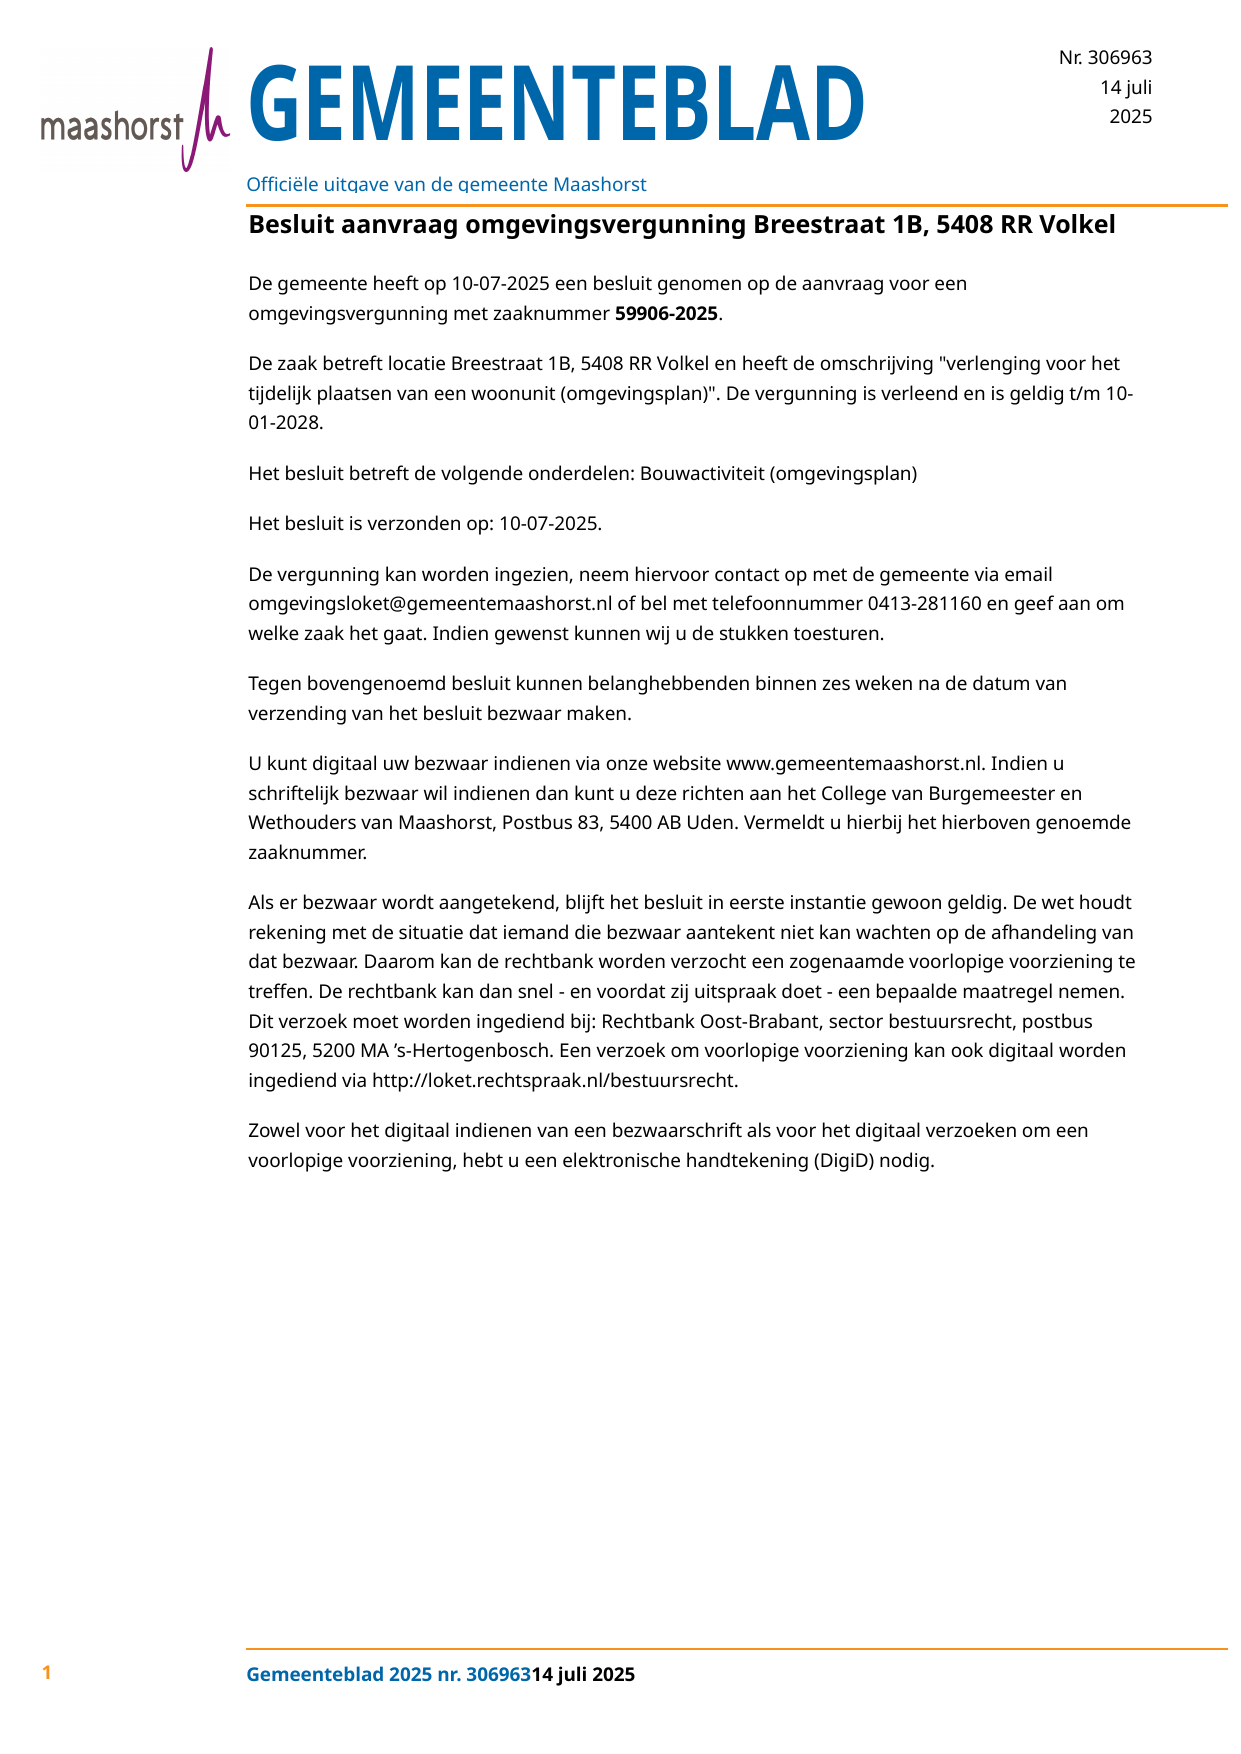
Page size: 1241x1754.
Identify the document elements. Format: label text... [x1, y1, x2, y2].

text U kunt digitaal uw bezwaar indienen via onze website www.gemeentemaashorst.nl. Indien u schriftelijk bezwaar wil indienen dan kunt u deze richten aan het College van Burgemeester en Wethouders van Maashorst, Postbus 83, 5400 AB Uden. Vermeldt u hierbij het hierboven genoemde zaaknummer. [248, 750, 1152, 865]
text Als er bezwaar wordt aangetekend, blijft het besluit in eerste instantie gewoon geldig. De wet houdt rekening met de situatie dat iemand die bezwaar aantekent niet kan wachten op de afhandeling van dat bezwaar. Daarom kan de rechtbank worden verzocht een zogenaamde voorlopige voorziening te treffen. De rechtbank kan dan snel - en voordat zij uitspraak doet - een bepaalde maatregel nemen. Dit verzoek moet worden ingediend bij: Rechtbank Oost-Brabant, sector bestuursrecht, postbus 90125, 5200 MA ’s-Hertogenbosch. Een verzoek om voorlopige voorziening kan ook digitaal worden ingediend via http://loket.rechtspraak.nl/bestuursrecht. [248, 889, 1152, 1093]
text De gemeente heeft op 10-07-2025 een besluit genomen op de aanvraag voor een omgevingsvergunning met zaaknummer 59906-2025. [248, 270, 1152, 326]
text Tegen bovengenoemd besluit kunnen belanghebbenden binnen zes weken na de datum van verzending van het besluit bezwaar maken. [248, 670, 1152, 726]
text De zaak betreft locatie Breestraat 1B, 5408 RR Volkel en heeft de omschrijving "verlenging voor het tijdelijk plaatsen van een woonunit (omgevingsplan)". De vergunning is verleend en is geldig t/m 10-01-2028. [248, 350, 1152, 435]
text Het besluit is verzonden op: 10-07-2025. [248, 510, 1152, 536]
text De vergunning kan worden ingezien, neem hiervoor contact op met de gemeente via email omgevingsloket@gemeentemaashorst.nl of bel met telefoonnummer 0413-281160 en geef aan om welke zaak het gaat. Indien gewenst kunnen wij u de stukken toesturen. [248, 561, 1152, 646]
text Zowel voor het digitaal indienen van een bezwaarschrift als voor het digitaal verzoeken om een voorlopige voorziening, hebt u een elektronische handtekening (DigiD) nodig. [248, 1117, 1152, 1173]
picture [41, 47, 231, 172]
text Het besluit betreft de volgende onderdelen: Bouwactiviteit (omgevingsplan) [248, 460, 1152, 486]
text Besluit aanvraag omgevingsvergunning Breestraat 1B, 5408 RR Volkel [248, 207, 1152, 241]
